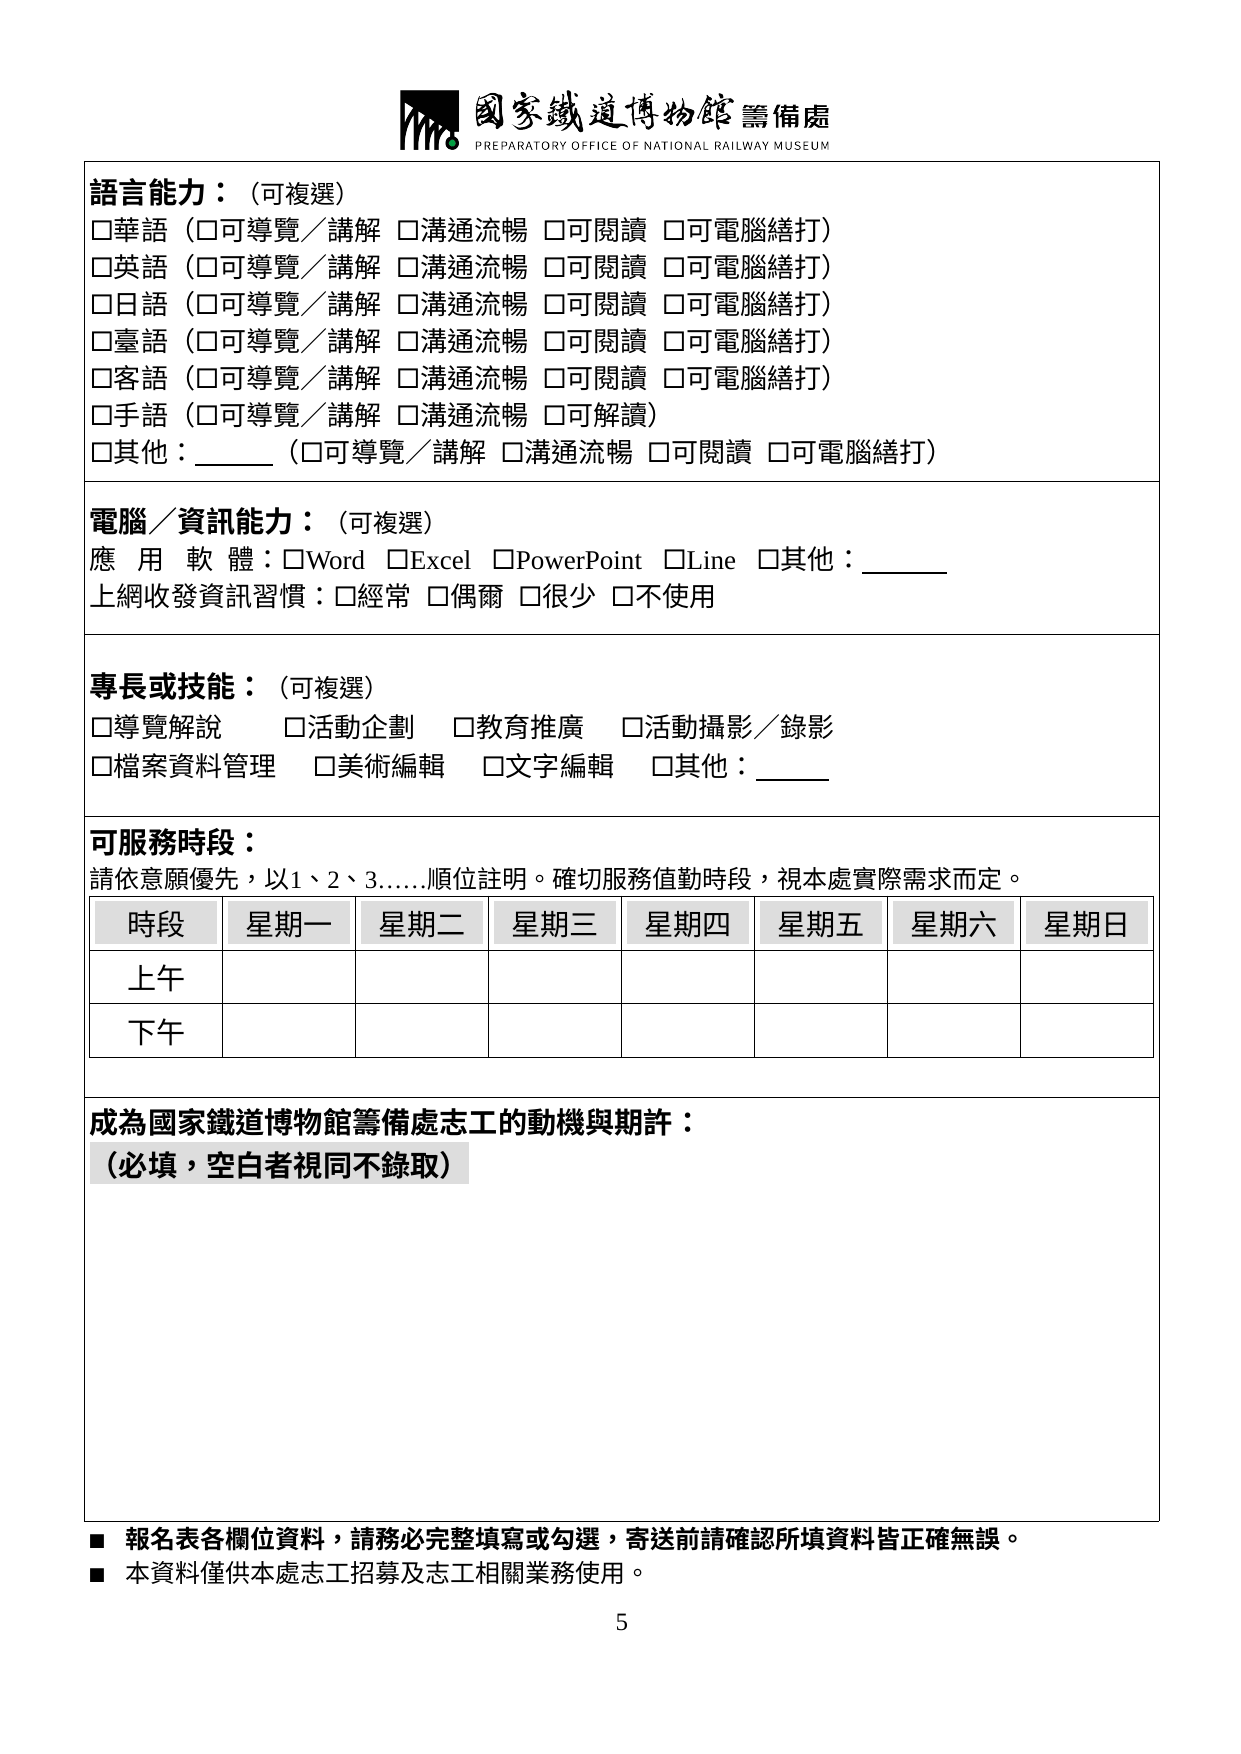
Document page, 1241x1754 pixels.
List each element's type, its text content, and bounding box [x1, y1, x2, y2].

table_cell [888, 951, 1020, 1003]
table_cell [223, 1004, 355, 1057]
table_cell [888, 1004, 1020, 1057]
table_cell 專長或技能：（可複選） £導覽解說 £活動企劃 £教育推廣 £活動攝影／錄影 £檔案資料管理 £美術編輯 £文字編輯 £其他： [85, 635, 1159, 816]
table_cell [356, 951, 488, 1003]
table_cell [223, 951, 355, 1003]
table_header 星期四 [622, 897, 754, 949]
table_cell [489, 1004, 621, 1057]
table_cell 下午 [90, 1004, 222, 1057]
table_cell 語言能力：（可複選） £華語（£可導覽／講解 £溝通流暢 £可閱讀 £可電腦繕打） £英語（£可導覽／講解 £溝通流暢 £可閱讀 £可電腦繕打） £日語（£可導覽／講解 £溝通流暢 £可閱讀 £可電腦繕打） £臺語（£可導覽／講解 £溝通流暢 £可閱讀 £可電腦繕打） £客語（£可導覽／講解 £溝通流暢 £可閱讀 £可電腦繕打） £手語（£可導覽／講解 £溝通流暢 £可解讀） £其他： （£可導覽／講解 £溝通流暢 £可閱讀 £可電腦繕打） [85, 162, 1159, 481]
table_cell [1021, 1004, 1153, 1057]
table_header 時段 [90, 897, 222, 949]
table_cell [755, 951, 887, 1003]
table_cell 可服務時段： 請依意願優先，以1、2、3……順位註明。確切服務值勤時段，視本處實際需求而定。 [85, 817, 1159, 1097]
table_cell [755, 1004, 887, 1057]
table_cell 電腦／資訊能力：（可複選） 應 用 軟 體：£Word £Excel £PowerPoint £Line £其他： 上網收發資訊習慣：£經常 £偶爾 £很少 £不使用 [85, 482, 1159, 634]
picture [400, 90, 829, 150]
table_cell [622, 951, 754, 1003]
table_cell [356, 1004, 488, 1057]
table_header 星期日 [1021, 897, 1153, 949]
table_cell [622, 1004, 754, 1057]
table_header 星期一 [223, 897, 355, 949]
table_cell [489, 951, 621, 1003]
table_header 星期二 [356, 897, 488, 949]
table_header 星期五 [755, 897, 887, 949]
list 本資料僅供本處志工招募及志工相關業務使用。 [90, 1555, 1159, 1589]
table_cell [1021, 951, 1153, 1003]
table_header 星期六 [888, 897, 1020, 949]
list 報名表各欄位資料，請務必完整填寫或勾選，寄送前請確認所填資料皆正確無誤。 [90, 1522, 1159, 1555]
table_header 星期三 [489, 897, 621, 949]
table_cell 上午 [90, 951, 222, 1003]
table_cell 成為國家鐵道博物館籌備處志工的動機與期許： （必填，空白者視同不錄取） [85, 1098, 1159, 1521]
